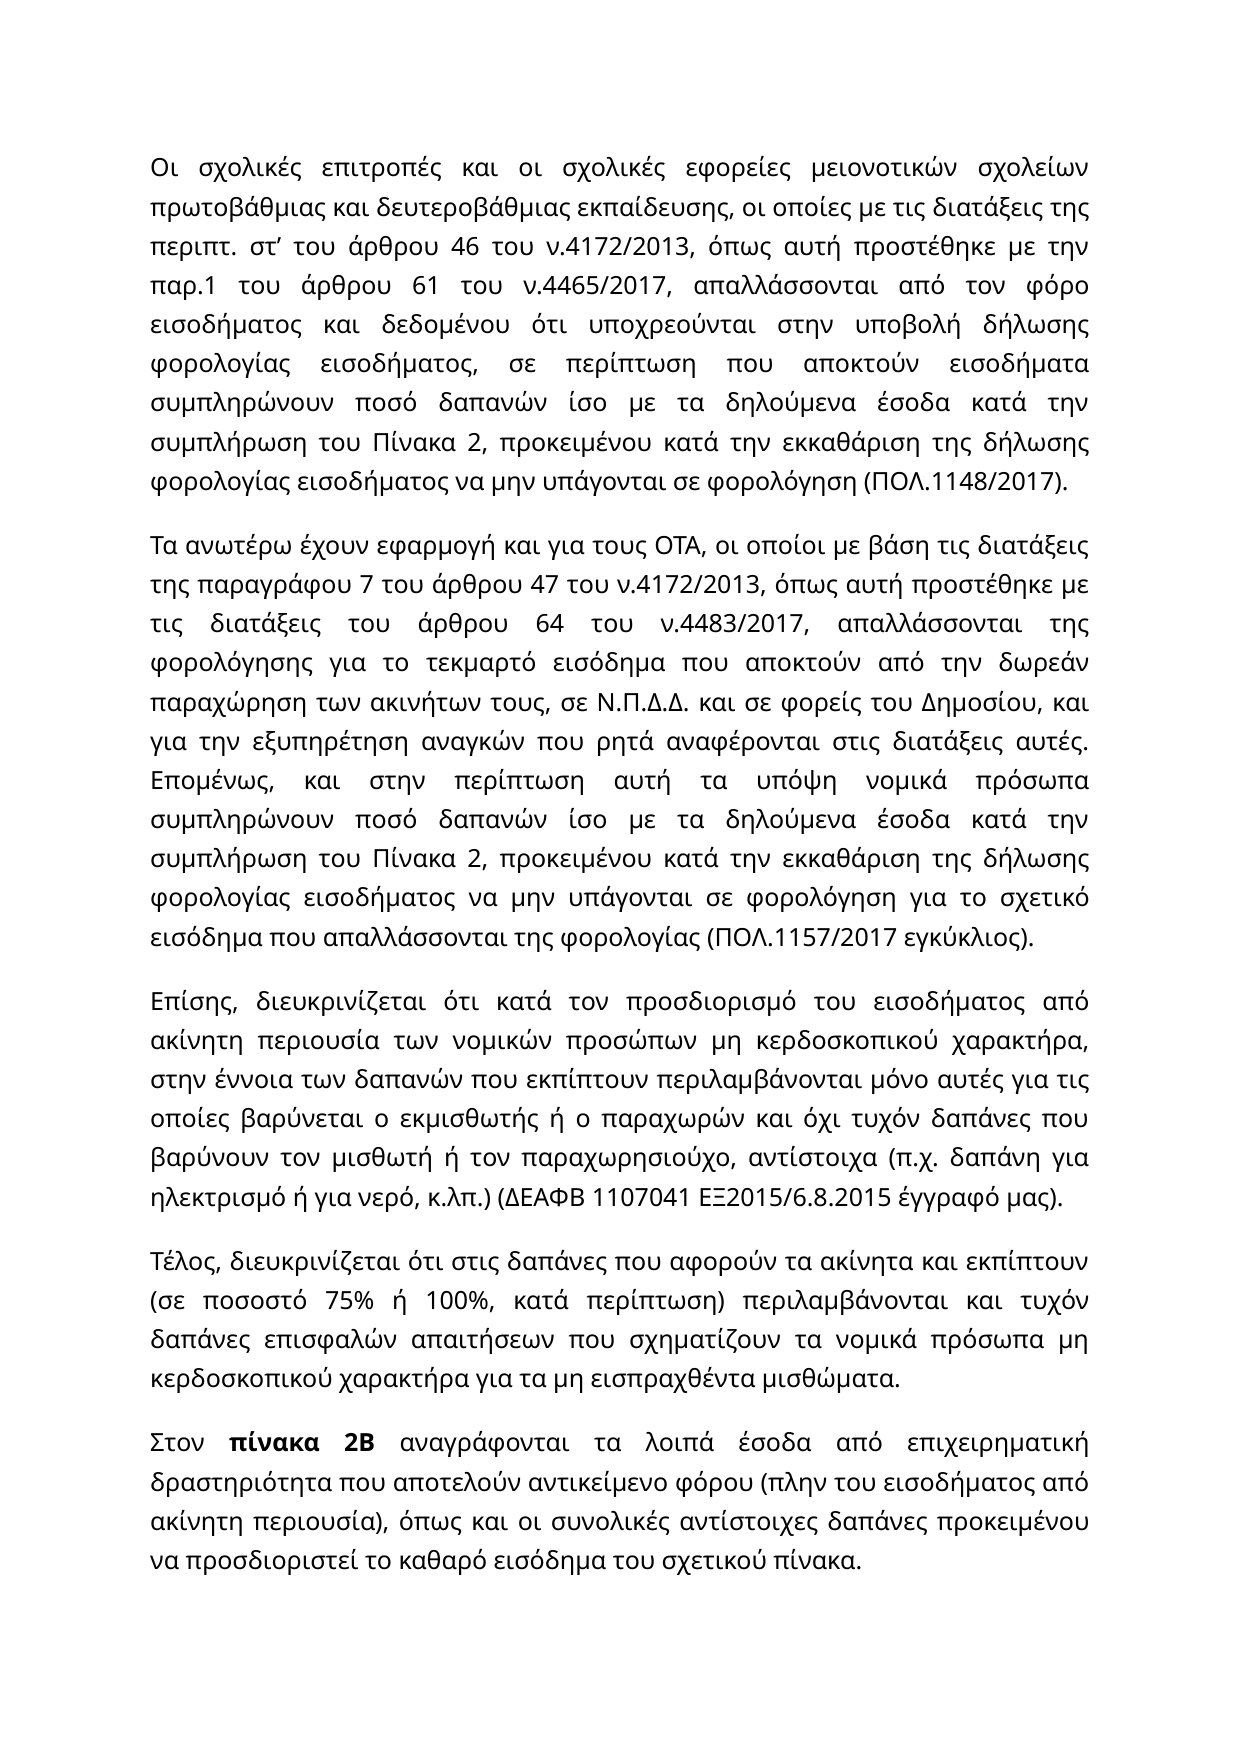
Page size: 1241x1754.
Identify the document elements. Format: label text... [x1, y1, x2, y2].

text Τέλος, διευκρινίζεται ότι στις δαπάνες που αφορούν τα ακίνητα και εκπίπτουν (σε ποσοστό 75% ή 100%, κατά περίπτωση) περιλαμβάνονται και τυχόν δαπάνες επισφαλών απαιτήσεων που σχηματίζουν τα νομικά πρόσωπα μη κερδοσκοπικού χαρακτήρα για τα μη εισπραχθέντα μισθώματα. [150, 1243, 1090, 1395]
text Οι σχολικές επιτροπές και οι σχολικές εφορείες μειονοτικών σχολείων πρωτοβάθμιας και δευτεροβάθμιας εκπαίδευσης, οι οποίες με τις διατάξεις της περιπτ. στ’ του άρθρου 46 του ν.4172/2013, όπως αυτή προστέθηκε με την παρ.1 του άρθρου 61 του ν.4465/2017, απαλλάσσονται από τον φόρο εισοδήματος και δεδομένου ότι υποχρεούνται στην υποβολή δήλωσης φορολογίας εισοδήματος, σε περίπτωση που αποκτούν εισοδήματα συμπληρώνουν ποσό δαπανών ίσο με τα δηλούμενα έσοδα κατά την συμπλήρωση του Πίνακα 2, προκειμένου κατά την εκκαθάριση της δήλωσης φορολογίας εισοδήματος να μην υπάγονται σε φορολόγηση (ΠΟΛ.1148/2017). [150, 150, 1090, 497]
text Τα ανωτέρω έχουν εφαρμογή και για τους ΟΤΑ, οι οποίοι με βάση τις διατάξεις της παραγράφου 7 του άρθρου 47 του ν.4172/2013, όπως αυτή προστέθηκε με τις διατάξεις του άρθρου 64 του ν.4483/2017, απαλλάσσονται της φορολόγησης για το τεκμαρτό εισόδημα που αποκτούν από την δωρεάν παραχώρηση των ακινήτων τους, σε Ν.Π.Δ.Δ. και σε φορείς του Δημοσίου, και για την εξυπηρέτηση αναγκών που ρητά αναφέρονται στις διατάξεις αυτές. Επομένως, και στην περίπτωση αυτή τα υπόψη νομικά πρόσωπα συμπληρώνουν ποσό δαπανών ίσο με τα δηλούμενα έσοδα κατά την συμπλήρωση του Πίνακα 2, προκειμένου κατά την εκκαθάριση της δήλωσης φορολογίας εισοδήματος να μην υπάγονται σε φορολόγηση για το σχετικό εισόδημα που απαλλάσσονται της φορολογίας (ΠΟΛ.1157/2017 εγκύκλιος). [150, 527, 1090, 953]
text Επίσης, διευκρινίζεται ότι κατά τον προσδιορισμό του εισοδήματος από ακίνητη περιουσία των νομικών προσώπων μη κερδοσκοπικού χαρακτήρα, στην έννοια των δαπανών που εκπίπτουν περιλαμβάνονται μόνο αυτές για τις οποίες βαρύνεται ο εκμισθωτής ή ο παραχωρών και όχι τυχόν δαπάνες που βαρύνουν τον μισθωτή ή τον παραχωρησιούχο, αντίστοιχα (π.χ. δαπάνη για ηλεκτρισμό ή για νερό, κ.λπ.) (ΔΕΑΦΒ 1107041 ΕΞ2015/6.8.2015 έγγραφό μας). [150, 983, 1090, 1213]
text Στον πίνακα 2Β αναγράφονται τα λοιπά έσοδα από επιχειρηματική δραστηριότητα που αποτελούν αντικείμενο φόρου (πλην του εισοδήματος από ακίνητη περιουσία), όπως και οι συνολικές αντίστοιχες δαπάνες προκειμένου να προσδιοριστεί το καθαρό εισόδημα του σχετικού πίνακα. [150, 1425, 1090, 1577]
